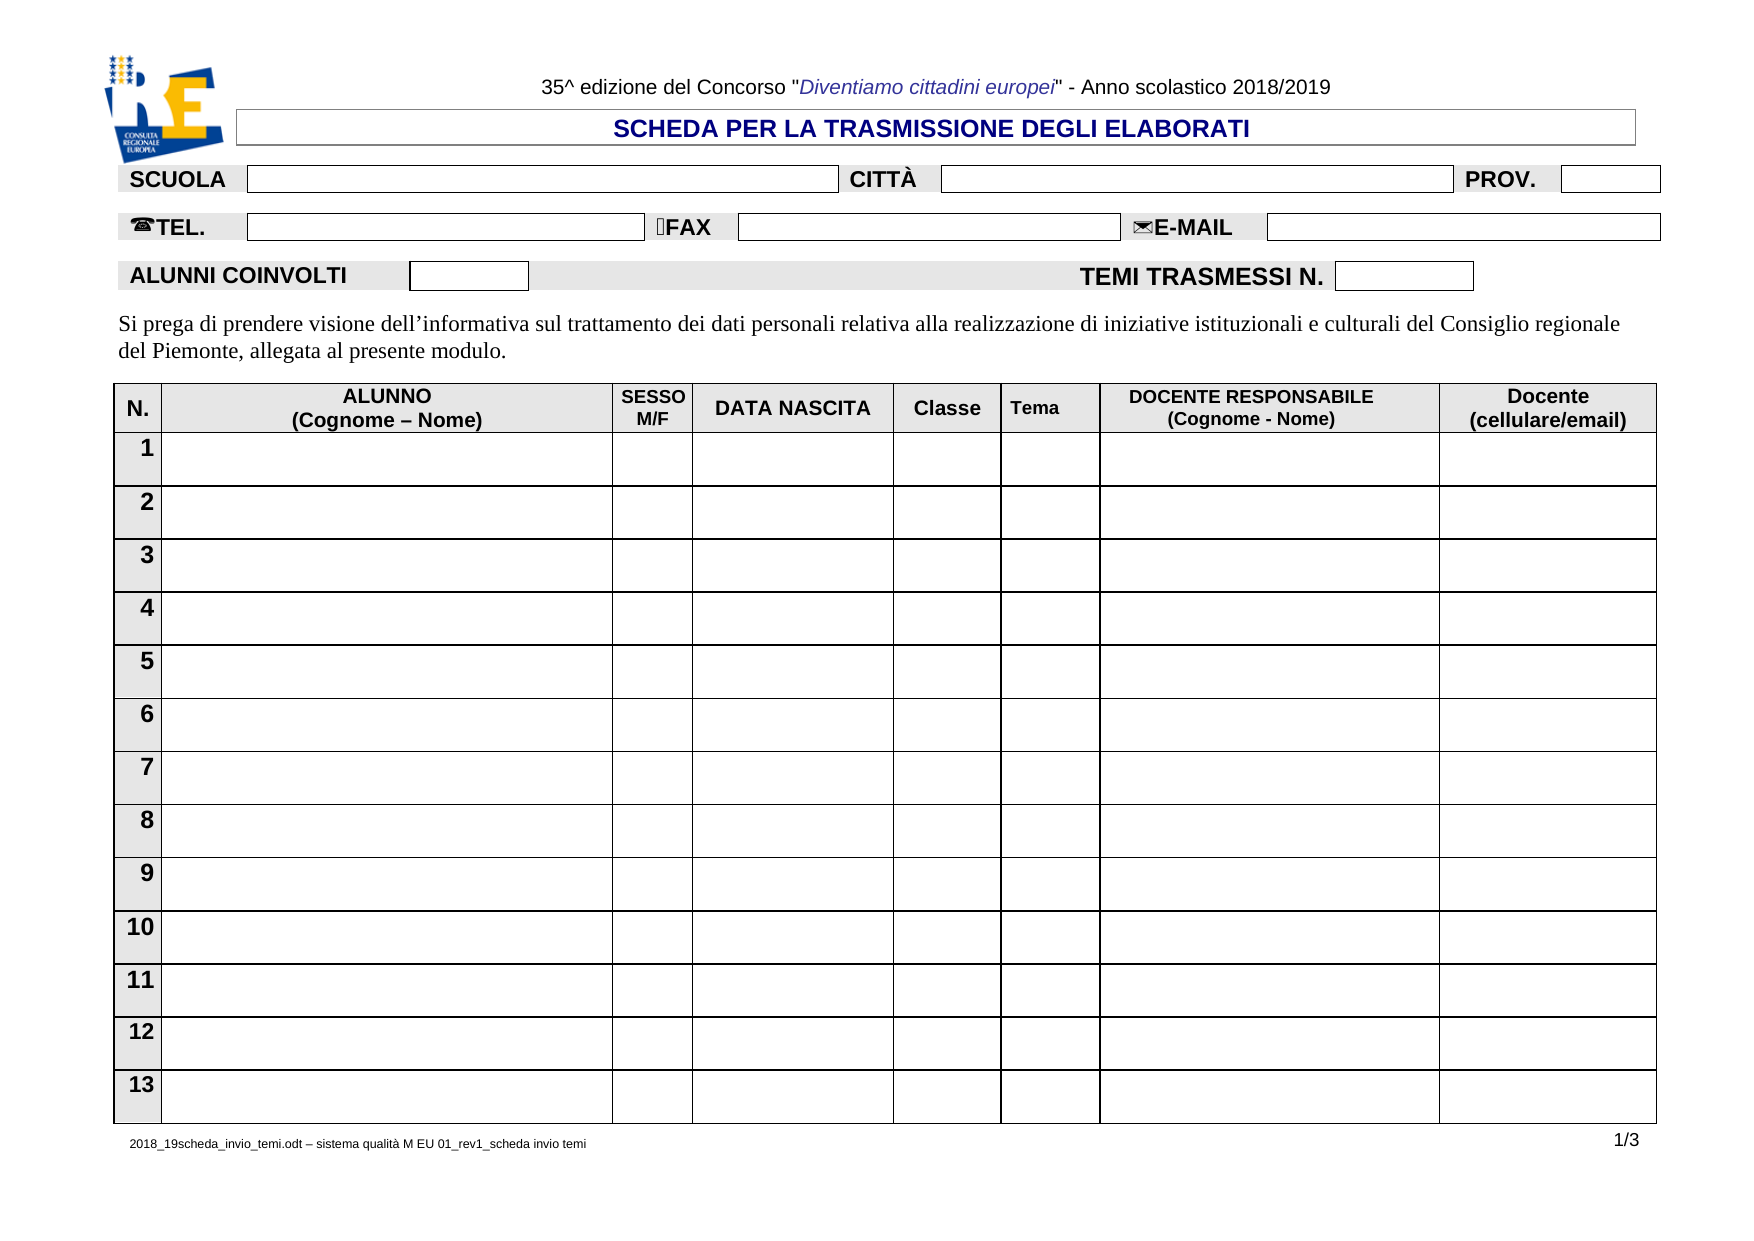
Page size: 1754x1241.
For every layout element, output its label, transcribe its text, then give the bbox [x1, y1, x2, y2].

table_cell 10 [115, 912, 161, 963]
table_cell [1440, 858, 1656, 910]
table_cell [162, 912, 612, 963]
table_cell [613, 699, 692, 751]
table_header Docente (cellulare/email) [1440, 384, 1656, 432]
table_header CITTà [839, 165, 941, 192]
table_cell [693, 646, 893, 697]
table_cell [1440, 912, 1656, 963]
table_header FAX [645, 213, 738, 240]
table_cell [1101, 699, 1439, 751]
table_cell [693, 965, 893, 1016]
table_header [1336, 262, 1473, 290]
table_cell [693, 593, 893, 644]
table_cell [894, 699, 1000, 751]
table_cell [894, 965, 1000, 1016]
table_header alunni coinvolti [118, 261, 409, 290]
table_header [248, 166, 838, 192]
table_header [411, 262, 528, 290]
table_cell [162, 487, 612, 538]
table_cell [1101, 540, 1439, 591]
table_cell [1101, 1071, 1439, 1122]
table_cell [1002, 593, 1099, 644]
table_cell [1002, 1018, 1099, 1069]
table_cell [1101, 805, 1439, 857]
table_cell [1002, 858, 1099, 910]
table_header DOCENTE RESPONSABILE (Cognome - Nome) [1101, 384, 1439, 432]
table_cell [1002, 433, 1099, 485]
table_header [739, 214, 1120, 240]
table_cell [162, 646, 612, 697]
table_header Tema [1002, 384, 1099, 432]
table_cell [1002, 646, 1099, 697]
table_cell 3 [115, 540, 161, 591]
table_cell [613, 433, 692, 485]
table_cell [1101, 965, 1439, 1016]
table_cell [613, 858, 692, 910]
table_cell [613, 805, 692, 857]
table_cell 11 [115, 965, 161, 1016]
table_cell 8 [115, 805, 161, 857]
table_header N. [115, 384, 161, 432]
table_cell [894, 752, 1000, 804]
table_cell [613, 912, 692, 963]
table_cell [1002, 912, 1099, 963]
table_cell [693, 487, 893, 538]
table_cell [613, 540, 692, 591]
table_cell [1440, 487, 1656, 538]
table_cell [1101, 752, 1439, 804]
table_cell [613, 752, 692, 804]
table_cell [693, 752, 893, 804]
table_cell [613, 646, 692, 697]
table_cell [894, 1071, 1000, 1122]
table_cell [1440, 1018, 1656, 1069]
table_cell [162, 752, 612, 804]
table_cell [162, 858, 612, 910]
table_cell [162, 593, 612, 644]
table_header Prov. [1454, 165, 1561, 192]
table_cell [613, 593, 692, 644]
table_cell [1002, 487, 1099, 538]
table_cell [1440, 965, 1656, 1016]
text Si prega di prendere visione dell’informativa sul trattamento dei dati personali relativa alla realizzazione di iniziative istituzionali e culturali del Consiglio regionale del Piemonte, allegata al presente modulo. [118, 311, 1636, 363]
table_cell [894, 646, 1000, 697]
table_cell [613, 1071, 692, 1122]
table_cell [1440, 805, 1656, 857]
table_cell [162, 965, 612, 1016]
table_header TEL. [118, 213, 247, 240]
table_cell [894, 805, 1000, 857]
table_header [248, 214, 644, 240]
table_cell [1440, 646, 1656, 697]
table_cell [693, 805, 893, 857]
table_cell [162, 1071, 612, 1122]
table_cell 12 [115, 1018, 161, 1069]
table_cell [162, 540, 612, 591]
table_cell [894, 593, 1000, 644]
table_cell 4 [115, 593, 161, 644]
table_cell [1440, 752, 1656, 804]
table_cell [1002, 752, 1099, 804]
table_cell [1101, 912, 1439, 963]
table_header E-MAIL [1121, 213, 1267, 240]
table_cell [693, 1018, 893, 1069]
table_cell [894, 540, 1000, 591]
table_cell [1002, 805, 1099, 857]
table_header [1268, 214, 1660, 240]
table_cell [1002, 540, 1099, 591]
table_cell [1440, 540, 1656, 591]
table_cell 6 [115, 699, 161, 751]
table_cell 2 [115, 487, 161, 538]
table_cell [1101, 433, 1439, 485]
table_cell [613, 487, 692, 538]
table_cell 1 [115, 433, 161, 485]
table_cell [1101, 646, 1439, 697]
table_cell [1101, 858, 1439, 910]
table_cell [693, 699, 893, 751]
table_cell [693, 433, 893, 485]
table_cell [693, 912, 893, 963]
table_cell [162, 699, 612, 751]
table_cell [1440, 593, 1656, 644]
text SCHEDA per la trasmissione degli elaborati [237, 110, 1635, 144]
table_cell [1440, 699, 1656, 751]
table_cell [1440, 433, 1656, 485]
table_cell [894, 487, 1000, 538]
table_cell [894, 858, 1000, 910]
table_cell 9 [115, 858, 161, 910]
table_cell [1002, 965, 1099, 1016]
table_header SCUOLA [118, 165, 247, 192]
table_cell [1002, 699, 1099, 751]
table_cell [894, 912, 1000, 963]
table_header TEMI TRASMESSI N. [529, 261, 1335, 290]
table_cell [1101, 593, 1439, 644]
table_cell [1101, 487, 1439, 538]
table_cell [162, 805, 612, 857]
table_cell [693, 1071, 893, 1122]
table_cell [162, 433, 612, 485]
table_cell [613, 965, 692, 1016]
table_header [942, 166, 1453, 192]
table_header ALUNNO (Cognome – Nome) [162, 384, 612, 432]
table_cell 7 [115, 752, 161, 804]
table_cell [613, 1018, 692, 1069]
table_cell [693, 858, 893, 910]
table_header Classe [894, 384, 1000, 432]
table_cell [894, 1018, 1000, 1069]
table_cell 13 [115, 1071, 161, 1122]
table_cell [162, 1018, 612, 1069]
table_cell [693, 540, 893, 591]
table_header SESSO M/F [613, 384, 692, 432]
table_cell [1440, 1071, 1656, 1122]
table_cell [1002, 1071, 1099, 1122]
table_cell 5 [115, 646, 161, 697]
table_header DATA NASCITA [693, 384, 893, 432]
table_header [1562, 166, 1660, 192]
table_cell [1101, 1018, 1439, 1069]
table_cell [894, 433, 1000, 485]
